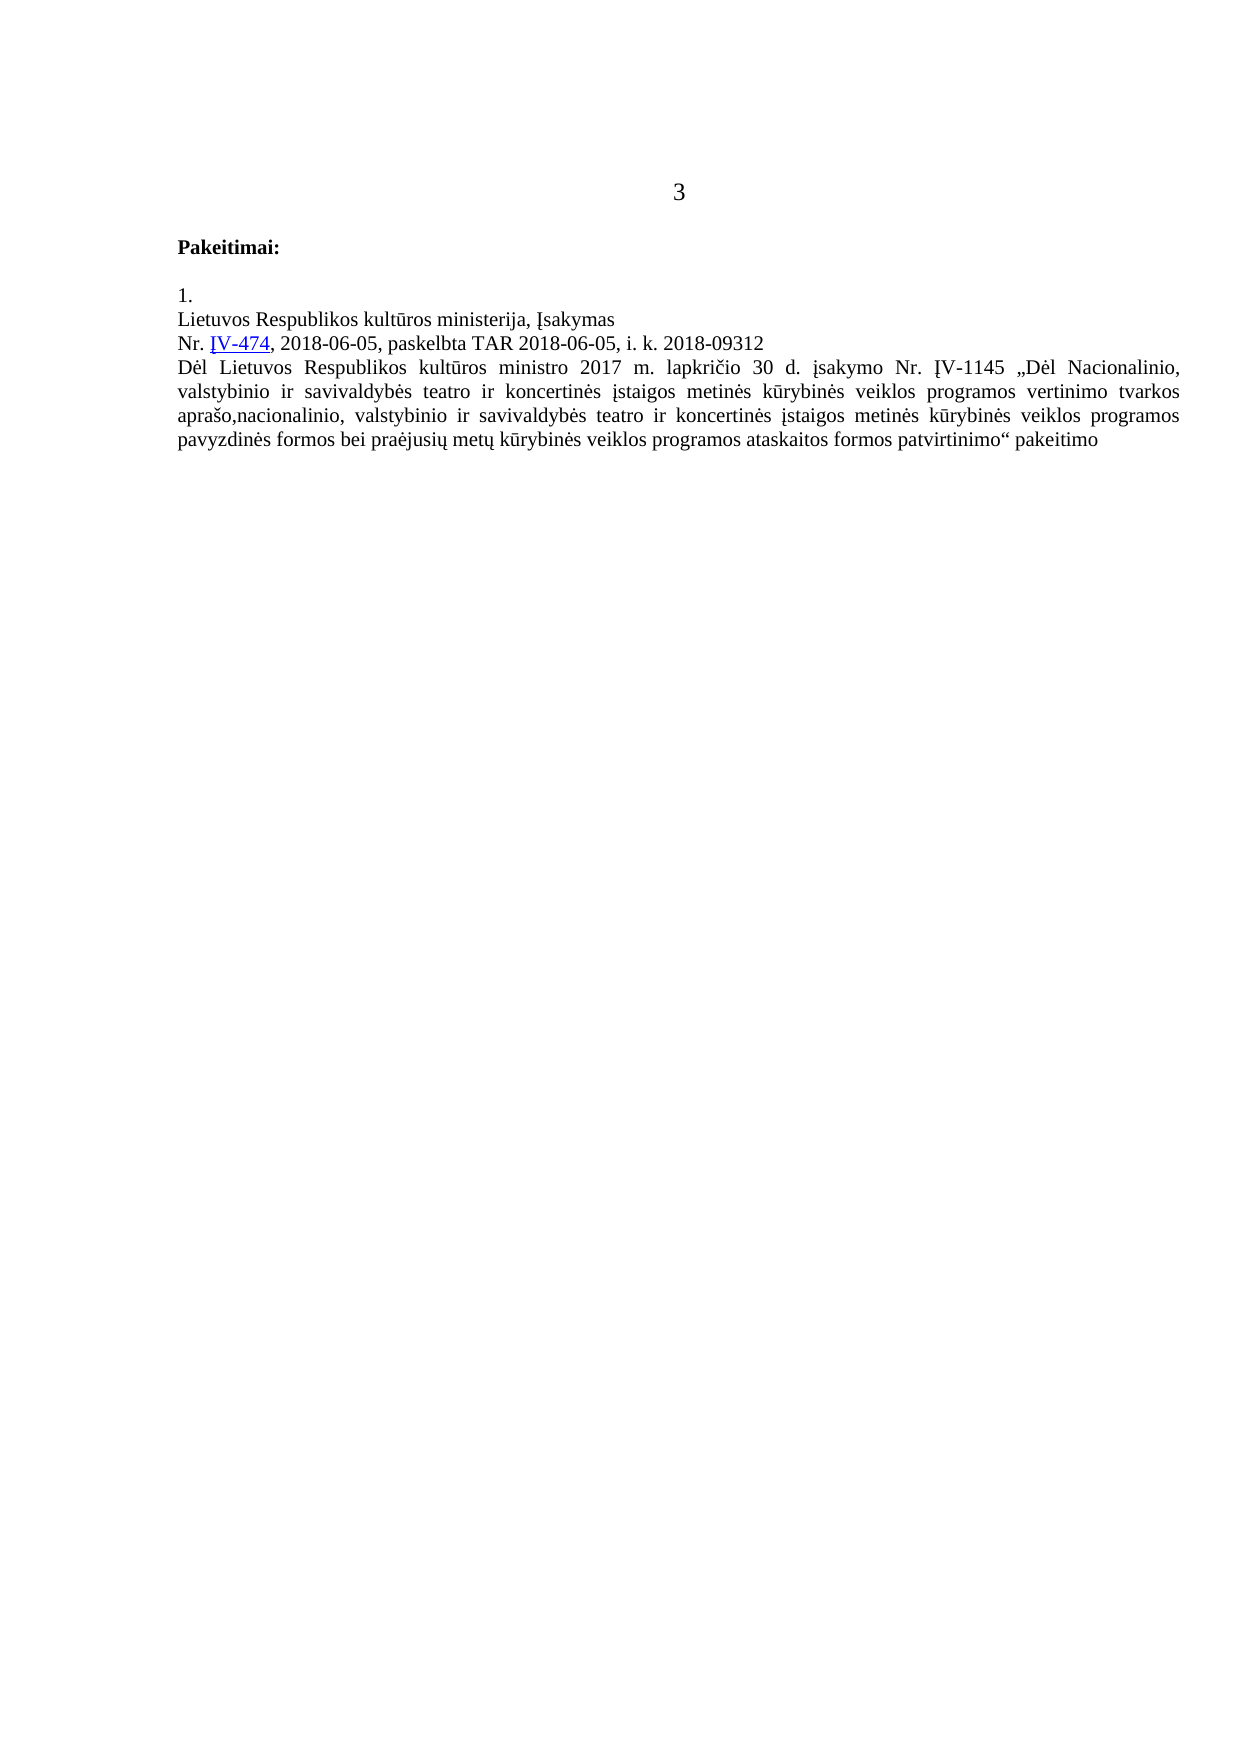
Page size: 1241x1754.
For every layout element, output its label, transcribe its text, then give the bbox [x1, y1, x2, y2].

text Nr. ĮV-474, 2018-06-05, paskelbta TAR 2018-06-05, i. k. 2018-09312 [177, 331, 1181, 355]
text Pakeitimai: [177, 235, 1181, 259]
text Lietuvos Respublikos kultūros ministerija, Įsakymas [177, 307, 1181, 331]
text 1. [177, 283, 1181, 307]
text Dėl Lietuvos Respublikos kultūros ministro 2017 m. lapkričio 30 d. įsakymo Nr. ĮV-1145 „Dėl Nacionalinio, valstybinio ir savivaldybės teatro ir koncertinės įstaigos metinės kūrybinės veiklos programos vertinimo tvarkos aprašo,nacionalinio, valstybinio ir savivaldybės teatro ir koncertinės įstaigos metinės kūrybinės veiklos programos pavyzdinės formos bei praėjusių metų kūrybinės veiklos programos ataskaitos formos patvirtinimo“ pakeitimo [177, 355, 1181, 451]
